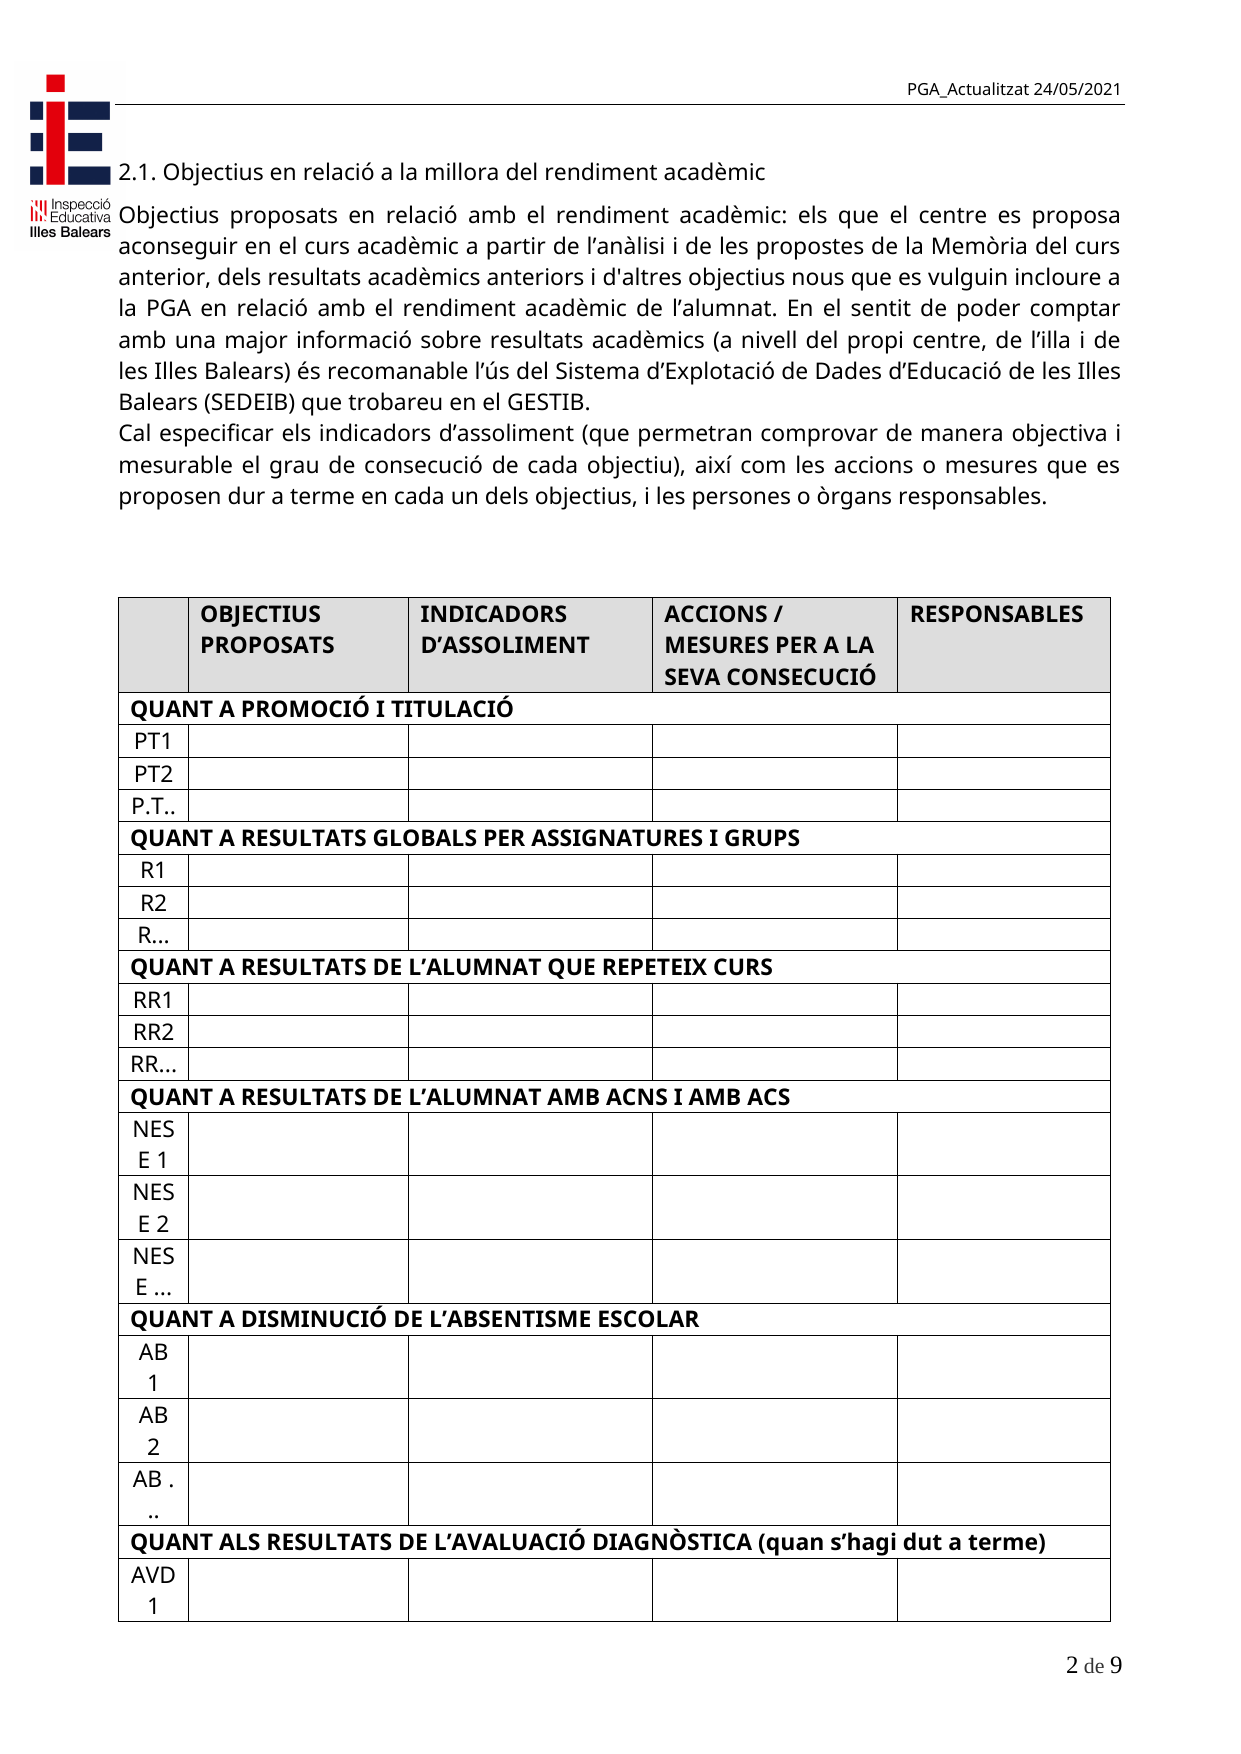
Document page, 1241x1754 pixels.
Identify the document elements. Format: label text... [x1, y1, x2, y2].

table_cell [898, 790, 1110, 821]
table_cell [898, 758, 1110, 789]
table_cell [189, 1399, 408, 1462]
table_cell [898, 919, 1110, 950]
table_cell [653, 1559, 897, 1621]
table_header [119, 598, 188, 692]
table_cell [409, 1048, 652, 1079]
table_cell [189, 1463, 408, 1525]
table_cell AB ... [119, 1463, 188, 1525]
table_cell [409, 855, 652, 886]
table_cell [409, 919, 652, 950]
table_header INDICADORS D’ASSOLIMENT [409, 598, 652, 692]
table_cell [409, 1463, 652, 1525]
table_cell [898, 1559, 1110, 1621]
picture [14, 61, 127, 251]
table_header ACCIONS / MESURES PER A LA SEVA CONSECUCIÓ [653, 598, 897, 692]
table_cell [653, 919, 897, 950]
table_cell AB 2 [119, 1399, 188, 1462]
table_cell [189, 725, 408, 757]
table_cell [409, 1176, 652, 1239]
table_cell [653, 1048, 897, 1079]
table_cell [409, 1336, 652, 1398]
table_cell [189, 1016, 408, 1047]
table_cell [898, 1399, 1110, 1462]
table_cell [898, 887, 1110, 918]
table_cell [898, 1336, 1110, 1398]
table_cell [898, 1176, 1110, 1239]
table_cell [653, 1336, 897, 1398]
table_cell [189, 1240, 408, 1302]
table_header RESPONSABLES [898, 598, 1110, 692]
table_cell QUANT A RESULTATS DE L’ALUMNAT AMB ACNS I AMB ACS [119, 1081, 1110, 1112]
table_cell [189, 758, 408, 789]
text Objectius proposats en relació amb el rendiment acadèmic: els que el centre es proposa aconseguir en el curs acadèmic a partir de l’anàlisi i de les propostes de la Memòria del curs anterior, dels resultats acadèmics anteriors i d'altres objectius nous que es vulguin incloure a la PGA en relació amb el rendiment acadèmic de l’alumnat. En el sentit de poder comptar amb una major informació sobre resultats acadèmics (a nivell del propi centre, de l’illa i de les Illes Balears) és recomanable l’ús del Sistema d’Explotació de Dades d’Educació de les Illes Balears (SEDEIB) que trobareu en el GESTIB. [118, 199, 1122, 417]
table_cell [898, 1048, 1110, 1079]
table_cell [189, 984, 408, 1015]
table_cell [189, 887, 408, 918]
table_cell [653, 1113, 897, 1175]
table_cell [409, 887, 652, 918]
text 2.1. Objectius en relació a la millora del rendiment acadèmic [118, 156, 1122, 187]
table_cell QUANT A DISMINUCIÓ DE L’ABSENTISME ESCOLAR [119, 1304, 1110, 1335]
table_cell [409, 758, 652, 789]
table_cell [653, 1016, 897, 1047]
table_cell [409, 1113, 652, 1175]
table_cell [653, 1176, 897, 1239]
table_cell [898, 725, 1110, 757]
table_cell QUANT A RESULTATS GLOBALS PER ASSIGNATURES I GRUPS [119, 822, 1110, 853]
table_cell NESE 1 [119, 1113, 188, 1175]
table_cell [409, 1399, 652, 1462]
table_cell RR... [119, 1048, 188, 1079]
table_cell [409, 1559, 652, 1621]
table_cell AVD 1 [119, 1559, 188, 1621]
table_cell [409, 790, 652, 821]
table_cell [653, 984, 897, 1015]
table_cell AB 1 [119, 1336, 188, 1398]
table_cell [189, 919, 408, 950]
table_cell [653, 1463, 897, 1525]
table_cell [409, 725, 652, 757]
table_cell [653, 758, 897, 789]
table_cell PT2 [119, 758, 188, 789]
table_cell [653, 855, 897, 886]
table_header OBJECTIUS PROPOSATS [189, 598, 408, 692]
table_cell R... [119, 919, 188, 950]
table_cell QUANT A PROMOCIÓ I TITULACIÓ [119, 693, 1110, 724]
table_cell [189, 790, 408, 821]
table_cell R1 [119, 855, 188, 886]
table_cell [653, 887, 897, 918]
table_cell [189, 1559, 408, 1621]
table_cell [189, 855, 408, 886]
table_cell [898, 984, 1110, 1015]
table_cell [898, 1463, 1110, 1525]
text Cal especificar els indicadors d’assoliment (que permetran comprovar de manera objectiva i mesurable el grau de consecució de cada objectiu), així com les accions o mesures que es proposen dur a terme en cada un dels objectius, i les persones o òrgans responsables. [118, 417, 1122, 511]
table_cell [653, 790, 897, 821]
table_cell [653, 1399, 897, 1462]
table_cell [898, 1240, 1110, 1302]
table_cell NESE 2 [119, 1176, 188, 1239]
table_cell RR2 [119, 1016, 188, 1047]
table_cell P.T.. [119, 790, 188, 821]
table_cell [653, 1240, 897, 1302]
table_cell [898, 1016, 1110, 1047]
table_cell [409, 984, 652, 1015]
table_cell [653, 725, 897, 757]
table_cell [189, 1336, 408, 1398]
table_cell [189, 1113, 408, 1175]
table_cell R2 [119, 887, 188, 918]
table_cell [189, 1048, 408, 1079]
table_cell [898, 1113, 1110, 1175]
table_cell QUANT ALS RESULTATS DE L’AVALUACIÓ DIAGNÒSTICA (quan s’hagi dut a terme) [119, 1526, 1110, 1558]
table_cell PT1 [119, 725, 188, 757]
table_cell RR1 [119, 984, 188, 1015]
table_cell [189, 1176, 408, 1239]
table_cell QUANT A RESULTATS DE L’ALUMNAT QUE REPETEIX CURS [119, 951, 1110, 983]
table_cell [409, 1240, 652, 1302]
table_cell NESE ... [119, 1240, 188, 1302]
table_cell [409, 1016, 652, 1047]
table_cell [898, 855, 1110, 886]
